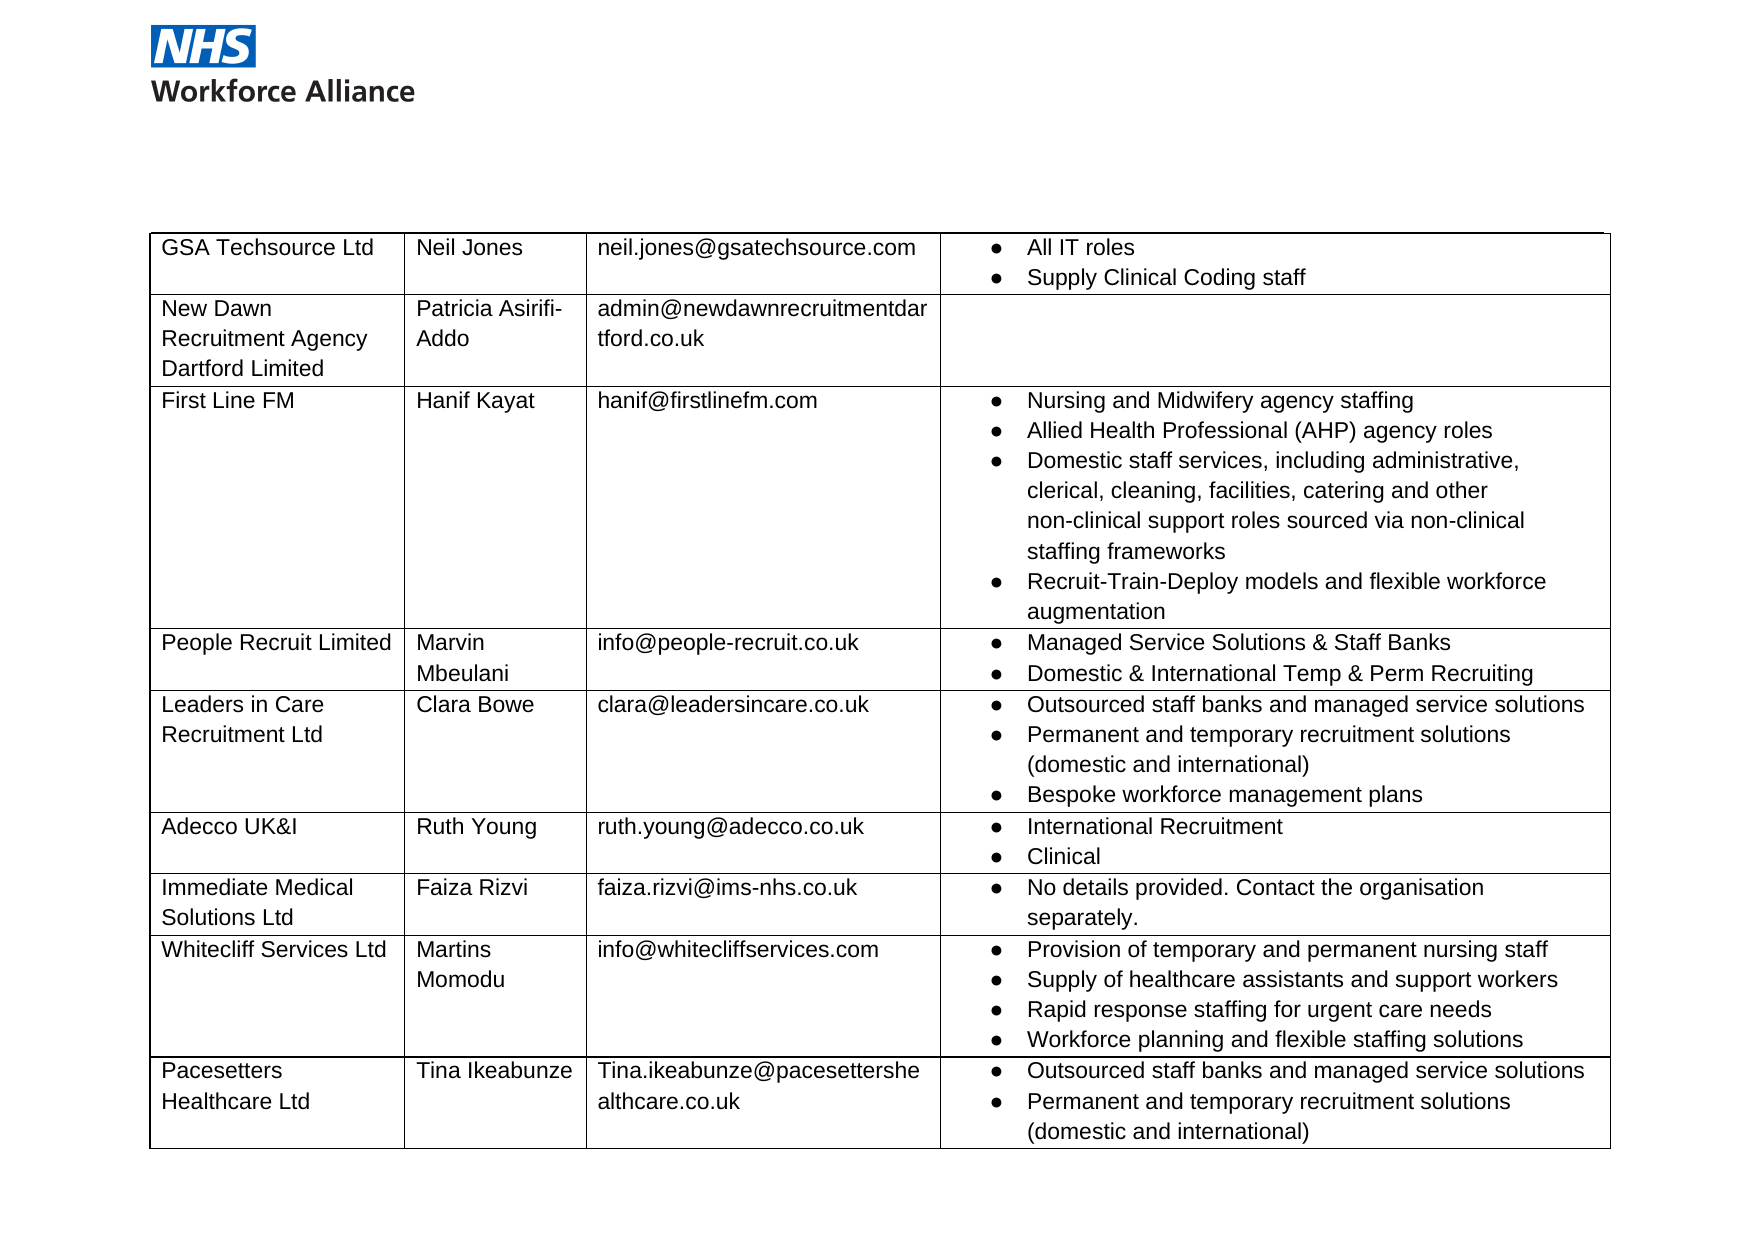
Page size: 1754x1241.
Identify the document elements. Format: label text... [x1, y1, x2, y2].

table_cell info@people-recruit.co.uk [587, 629, 940, 690]
table_cell First Line FM [151, 387, 404, 628]
table_cell New Dawn Recruitment Agency Dartford Limited [151, 295, 404, 386]
table_cell neil.jones@gsatechsource.com [587, 234, 940, 294]
table_cell Hanif Kayat [405, 387, 586, 628]
table_cell Marvin Mbeulani [405, 629, 586, 690]
table_cell International Recruitment Clinical [941, 813, 1610, 873]
table_cell People Recruit Limited [151, 629, 404, 690]
table_cell Tina Ikeabunze [405, 1058, 586, 1148]
table_cell Whitecliff Services Ltd [151, 936, 404, 1056]
table_cell [941, 295, 1610, 386]
table_cell Adecco UK&I [151, 813, 404, 873]
table_cell Leaders in Care Recruitment Ltd [151, 691, 404, 812]
table_cell Faiza Rizvi [405, 874, 586, 934]
table_cell hanif@firstlinefm.com [587, 387, 940, 628]
table_cell Managed Service Solutions & Staff Banks Domestic & International Temp & Perm Recruiting [941, 629, 1610, 690]
table_cell Outsourced staff banks and managed service solutions Permanent and temporary recruitment solutions (domestic and international) [941, 1058, 1610, 1148]
table_cell Tina.ikeabunze@pacesettershealthcare.co.uk [587, 1058, 940, 1148]
table_cell Neil Jones [405, 234, 586, 294]
table_cell clara@leadersincare.co.uk [587, 691, 940, 812]
table_cell Pacesetters Healthcare Ltd [151, 1058, 404, 1148]
table_cell GSA Techsource Ltd [151, 234, 404, 294]
table_cell Clara Bowe [405, 691, 586, 812]
table_cell info@whitecliffservices.com [587, 936, 940, 1056]
table_cell faiza.rizvi@ims-nhs.co.uk [587, 874, 940, 934]
table_cell Provision of temporary and permanent nursing staff Supply of healthcare assistants and support workers Rapid response staffing for urgent care needs Workforce planning and flexible staffing solutions [941, 936, 1610, 1056]
table_cell admin@newdawnrecruitmentdartford.co.uk [587, 295, 940, 386]
table_cell ruth.young@adecco.co.uk [587, 813, 940, 873]
table_cell Nursing and Midwifery agency staffing Allied Health Professional (AHP) agency roles Domestic staff services, including administrative, clerical, cleaning, facilities, catering and other non‑clinical support roles sourced via non‑clinical staffing frameworks Recruit‑Train‑Deploy models and flexible workforce augmentation [941, 387, 1610, 628]
table_cell Ruth Young [405, 813, 586, 873]
table_cell No details provided. Contact the organisation separately. [941, 874, 1610, 934]
table_cell Immediate Medical Solutions Ltd [151, 874, 404, 934]
table_cell Outsourced staff banks and managed service solutions Permanent and temporary recruitment solutions (domestic and international) Bespoke workforce management plans [941, 691, 1610, 812]
table_cell Martins Momodu [405, 936, 586, 1056]
table_cell Patricia Asirifi-Addo [405, 295, 586, 386]
table_cell All IT roles Supply Clinical Coding staff [941, 234, 1610, 294]
